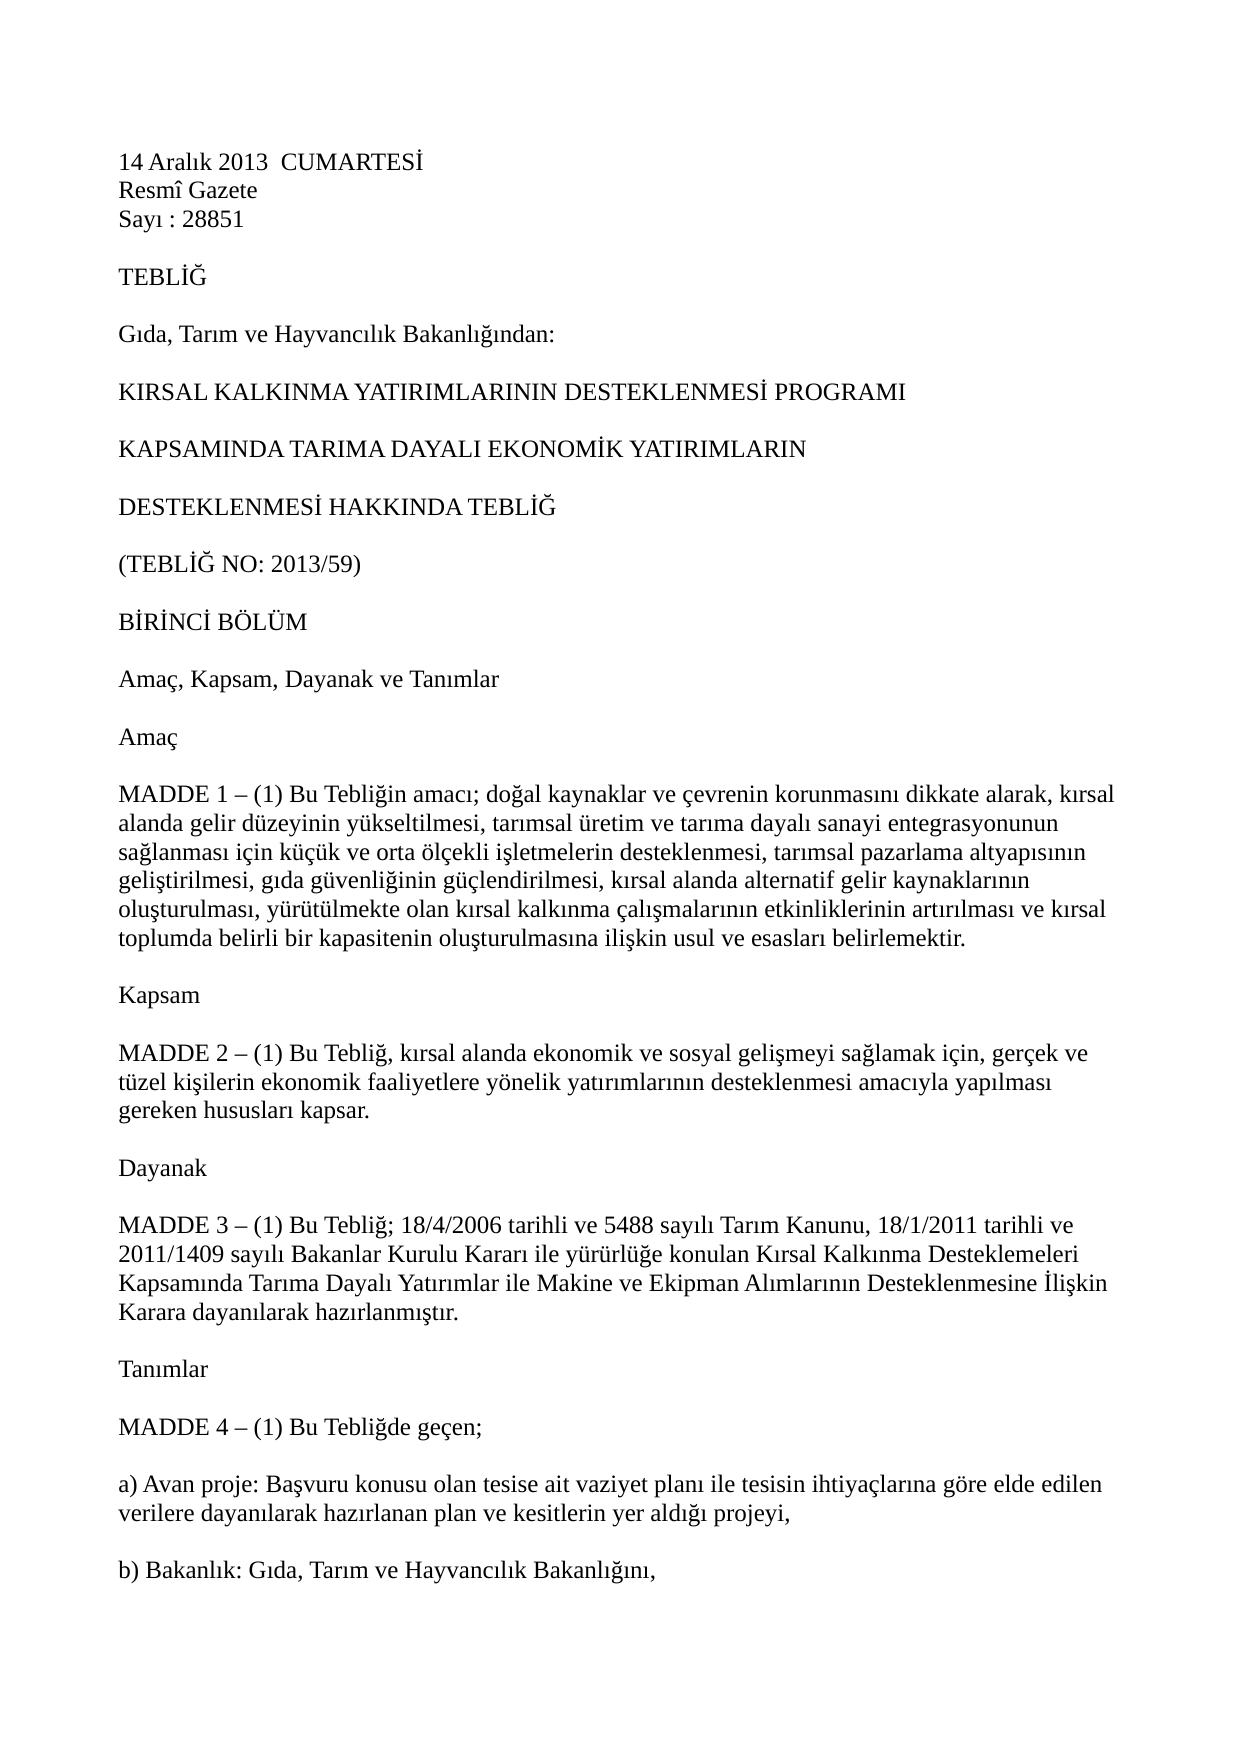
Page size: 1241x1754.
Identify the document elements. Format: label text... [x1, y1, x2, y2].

text Sayı : 28851 [118, 204, 1122, 233]
text b) Bakanlık: Gıda, Tarım ve Hayvancılık Bakanlığını, [118, 1556, 1122, 1584]
text Kapsam [118, 981, 1122, 1009]
text Resmî Gazete [118, 176, 1122, 204]
text Gıda, Tarım ve Hayvancılık Bakanlığından: [118, 319, 1122, 348]
text Dayanak [118, 1153, 1122, 1182]
text Tanımlar [118, 1354, 1122, 1383]
text 14 Aralık 2013 CUMARTESİ [118, 147, 1122, 176]
text MADDE 2 – (1) Bu Tebliğ, kırsal alanda ekonomik ve sosyal gelişmeyi sağlamak için, gerçek ve tüzel kişilerin ekonomik faaliyetlere yönelik yatırımlarının desteklenmesi amacıyla yapılması gereken hususları kapsar. [118, 1038, 1122, 1124]
text a) Avan proje: Başvuru konusu olan tesise ait vaziyet planı ile tesisin ihtiyaçlarına göre elde edilen verilere dayanılarak hazırlanan plan ve kesitlerin yer aldığı projeyi, [118, 1469, 1122, 1527]
text KAPSAMINDA TARIMA DAYALI EKONOMİK YATIRIMLARIN [118, 434, 1122, 463]
text (TEBLİĞ NO: 2013/59) [118, 549, 1122, 578]
text Amaç, Kapsam, Dayanak ve Tanımlar [118, 664, 1122, 693]
text BİRİNCİ BÖLÜM [118, 607, 1122, 636]
text MADDE 3 – (1) Bu Tebliğ; 18/4/2006 tarihli ve 5488 sayılı Tarım Kanunu, 18/1/2011 tarihli ve 2011/1409 sayılı Bakanlar Kurulu Kararı ile yürürlüğe konulan Kırsal Kalkınma Desteklemeleri Kapsamında Tarıma Dayalı Yatırımlar ile Makine ve Ekipman Alımlarının Desteklenmesine İlişkin Karara dayanılarak hazırlanmıştır. [118, 1211, 1122, 1326]
text MADDE 1 – (1) Bu Tebliğin amacı; doğal kaynaklar ve çevrenin korunmasını dikkate alarak, kırsal alanda gelir düzeyinin yükseltilmesi, tarımsal üretim ve tarıma dayalı sanayi entegrasyonunun sağlanması için küçük ve orta ölçekli işletmelerin desteklenmesi, tarımsal pazarlama altyapısının geliştirilmesi, gıda güvenliğinin güçlendirilmesi, kırsal alanda alternatif gelir kaynaklarının oluşturulması, yürütülmekte olan kırsal kalkınma çalışmalarının etkinliklerinin artırılması ve kırsal toplumda belirli bir kapasitenin oluşturulmasına ilişkin usul ve esasları belirlemektir. [118, 779, 1122, 952]
text TEBLİĞ [118, 262, 1122, 291]
text DESTEKLENMESİ HAKKINDA TEBLİĞ [118, 492, 1122, 521]
text KIRSAL KALKINMA YATIRIMLARININ DESTEKLENMESİ PROGRAMI [118, 377, 1122, 406]
text Amaç [118, 722, 1122, 751]
text MADDE 4 – (1) Bu Tebliğde geçen; [118, 1412, 1122, 1441]
